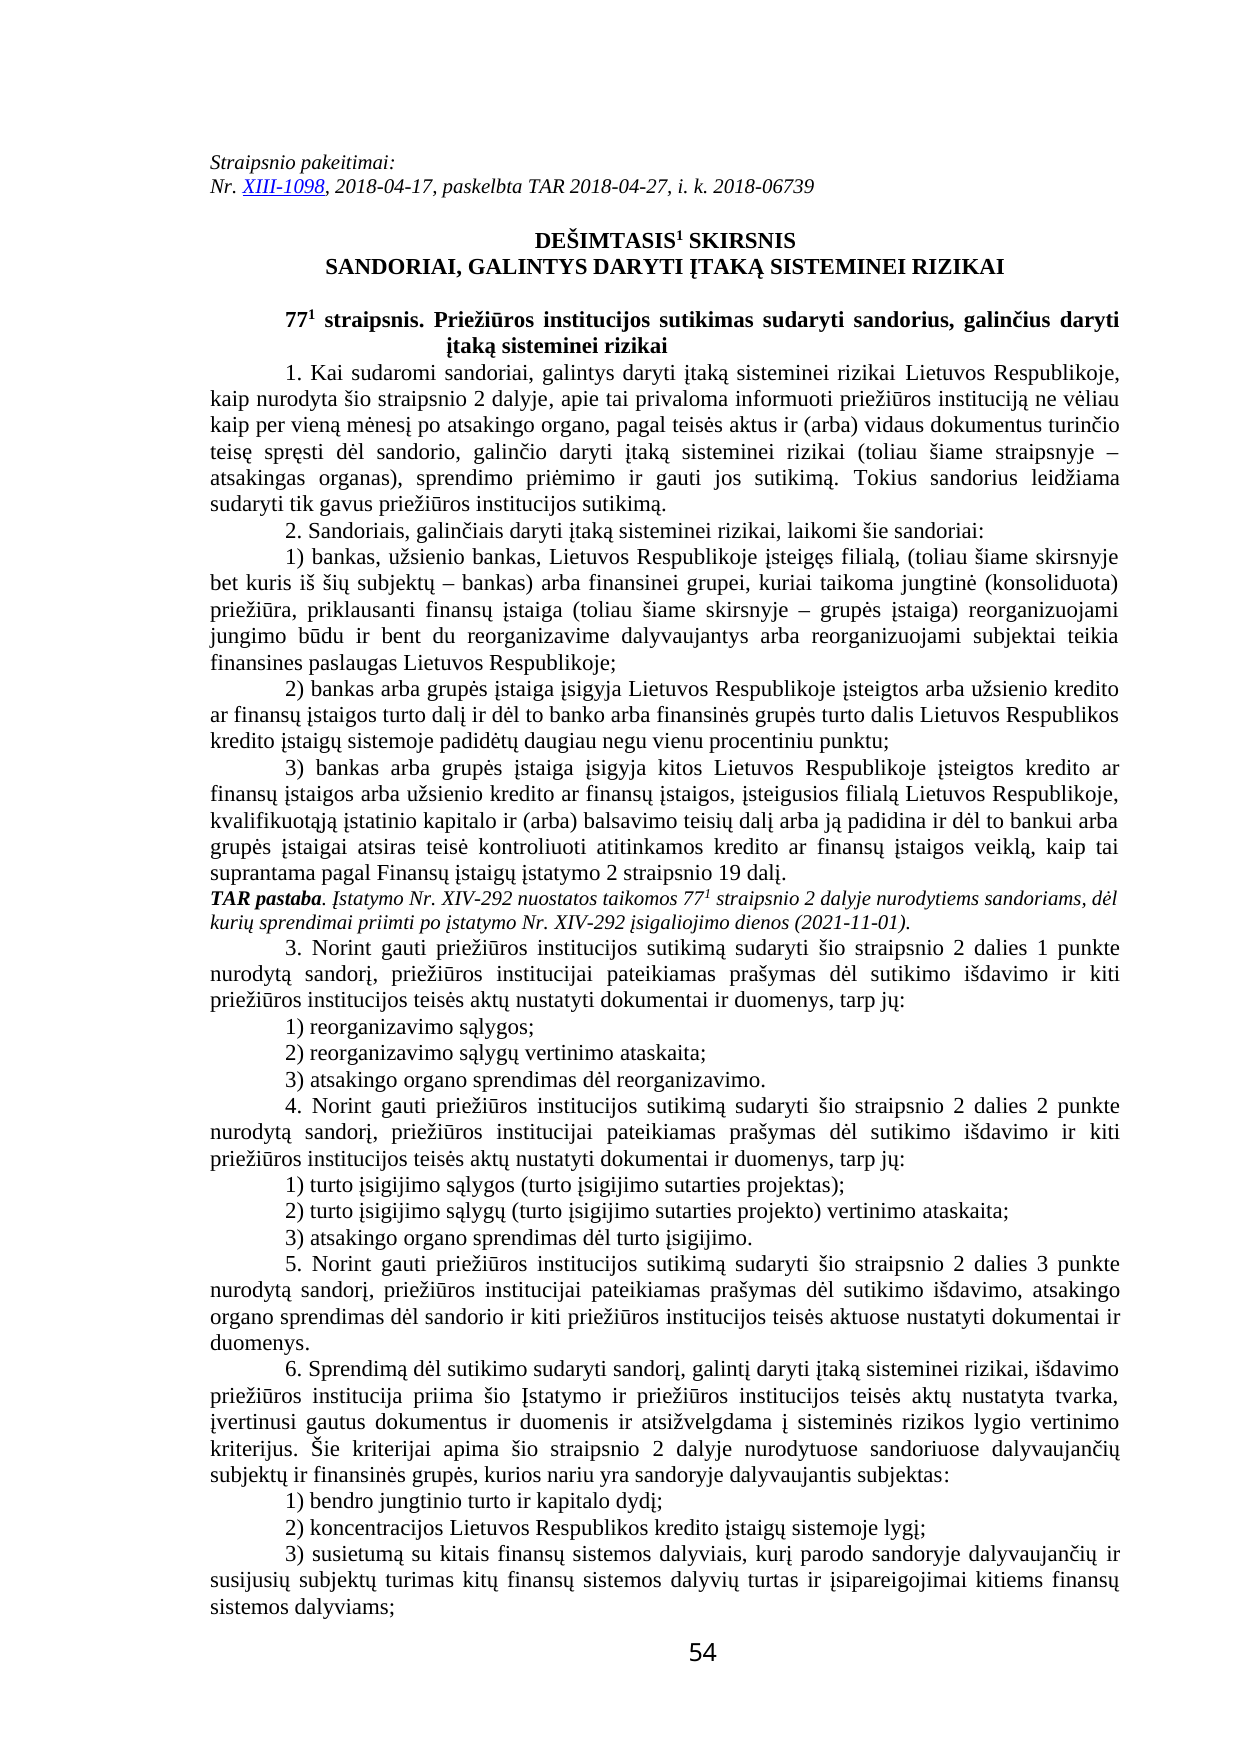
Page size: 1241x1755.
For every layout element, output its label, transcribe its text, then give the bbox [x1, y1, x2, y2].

text 1. Kai sudaromi sandoriai, galintys daryti įtaką sisteminei rizikai Lietuvos Respublikoje, kaip nurodyta šio straipsnio 2 dalyje, apie tai privaloma informuoti priežiūros instituciją ne vėliau kaip per vieną mėnesį po atsakingo organo, pagal teisės aktus ir (arba) vidaus dokumentus turinčio teisę spręsti dėl sandorio, galinčio daryti įtaką sisteminei rizikai (toliau šiame straipsnyje – atsakingas organas), sprendimo priėmimo ir gauti jos sutikimą. Tokius sandorius leidžiama sudaryti tik gavus priežiūros institucijos sutikimą. [210, 359, 1120, 517]
text TAR pastaba. Įstatymo Nr. XIV-292 nuostatos taikomos 771 straipsnio 2 dalyje nurodytiems sandoriams, dėl kurių sprendimai priimti po įstatymo Nr. XIV-292 įsigaliojimo dienos (2021-11-01). [210, 886, 1120, 934]
text 3. Norint gauti priežiūros institucijos sutikimą sudaryti šio straipsnio 2 dalies 1 punkte nurodytą sandorį, priežiūros institucijai pateikiamas prašymas dėl sutikimo išdavimo ir kiti priežiūros institucijos teisės aktų nustatyti dokumentai ir duomenys, tarp jų: [210, 934, 1120, 1013]
text 3) atsakingo organo sprendimas dėl reorganizavimo. [210, 1066, 1120, 1092]
text 1) reorganizavimo sąlygos; [210, 1013, 1120, 1039]
text SANDORIAI, GALINTYS DARYTI ĮTAKĄ SISTEMINEI RIZIKAI [210, 253, 1120, 279]
text 3) bankas arba grupės įstaiga įsigyja kitos Lietuvos Respublikoje įsteigtos kredito ar finansų įstaigos arba užsienio kredito ar finansų įstaigos, įsteigusios filialą Lietuvos Respublikoje, kvalifikuotąją įstatinio kapitalo ir (arba) balsavimo teisių dalį arba ją padidina ir dėl to bankui arba grupės įstaigai atsiras teisė kontroliuoti atitinkamos kredito ar finansų įstaigos veiklą, kaip tai suprantama pagal Finansų įstaigų įstatymo 2 straipsnio 19 dalį. [210, 754, 1120, 886]
text 2. Sandoriais, galinčiais daryti įtaką sisteminei rizikai, laikomi šie sandoriai: [210, 517, 1120, 543]
text 2) turto įsigijimo sąlygų (turto įsigijimo sutarties projekto) vertinimo ataskaita; [210, 1197, 1120, 1224]
text 1) bankas, užsienio bankas, Lietuvos Respublikoje įsteigęs filialą, (toliau šiame skirsnyje bet kuris iš šių subjektų – bankas) arba finansinei grupei, kuriai taikoma jungtinė (konsoliduota) priežiūra, priklausanti finansų įstaiga (toliau šiame skirsnyje – grupės įstaiga) reorganizuojami jungimo būdu ir bent du reorganizavime dalyvaujantys arba reorganizuojami subjektai teikia finansines paslaugas Lietuvos Respublikoje; [210, 543, 1120, 675]
text 1) bendro jungtinio turto ir kapitalo dydį; [210, 1487, 1120, 1514]
text 2) reorganizavimo sąlygų vertinimo ataskaita; [210, 1039, 1120, 1066]
text Nr. XIII-1098, 2018-04-17, paskelbta TAR 2018-04-27, i. k. 2018-06739 [210, 174, 1120, 198]
text DEŠIMTASIS1 SKIRSNIS [210, 227, 1120, 253]
text 4. Norint gauti priežiūros institucijos sutikimą sudaryti šio straipsnio 2 dalies 2 punkte nurodytą sandorį, priežiūros institucijai pateikiamas prašymas dėl sutikimo išdavimo ir kiti priežiūros institucijos teisės aktų nustatyti dokumentai ir duomenys, tarp jų: [210, 1092, 1120, 1171]
text 2) bankas arba grupės įstaiga įsigyja Lietuvos Respublikoje įsteigtos arba užsienio kredito ar finansų įstaigos turto dalį ir dėl to banko arba finansinės grupės turto dalis Lietuvos Respublikos kredito įstaigų sistemoje padidėtų daugiau negu vienu procentiniu punktu; [210, 675, 1120, 754]
text 771 straipsnis. Priežiūros institucijos sutikimas sudaryti sandorius, galinčius daryti įtaką sisteminei rizikai [285, 306, 1120, 359]
text 6. Sprendimą dėl sutikimo sudaryti sandorį, galintį daryti įtaką sisteminei rizikai, išdavimo priežiūros institucija priima šio Įstatymo ir priežiūros institucijos teisės aktų nustatyta tvarka, įvertinusi gautus dokumentus ir duomenis ir atsižvelgdama į sisteminės rizikos lygio vertinimo kriterijus. Šie kriterijai apima šio straipsnio 2 dalyje nurodytuose sandoriuose dalyvaujančių subjektų ir finansinės grupės, kurios nariu yra sandoryje dalyvaujantis subjektas: [210, 1356, 1120, 1487]
text Straipsnio pakeitimai: [210, 150, 1120, 174]
text 5. Norint gauti priežiūros institucijos sutikimą sudaryti šio straipsnio 2 dalies 3 punkte nurodytą sandorį, priežiūros institucijai pateikiamas prašymas dėl sutikimo išdavimo, atsakingo organo sprendimas dėl sandorio ir kiti priežiūros institucijos teisės aktuose nustatyti dokumentai ir duomenys. [210, 1250, 1120, 1356]
text 1) turto įsigijimo sąlygos (turto įsigijimo sutarties projektas); [210, 1171, 1120, 1197]
text 2) koncentracijos Lietuvos Respublikos kredito įstaigų sistemoje lygį; [210, 1514, 1120, 1540]
text 3) susietumą su kitais finansų sistemos dalyviais, kurį parodo sandoryje dalyvaujančių ir susijusių subjektų turimas kitų finansų sistemos dalyvių turtas ir įsipareigojimai kitiems finansų sistemos dalyviams; [210, 1540, 1120, 1619]
text 3) atsakingo organo sprendimas dėl turto įsigijimo. [210, 1224, 1120, 1250]
